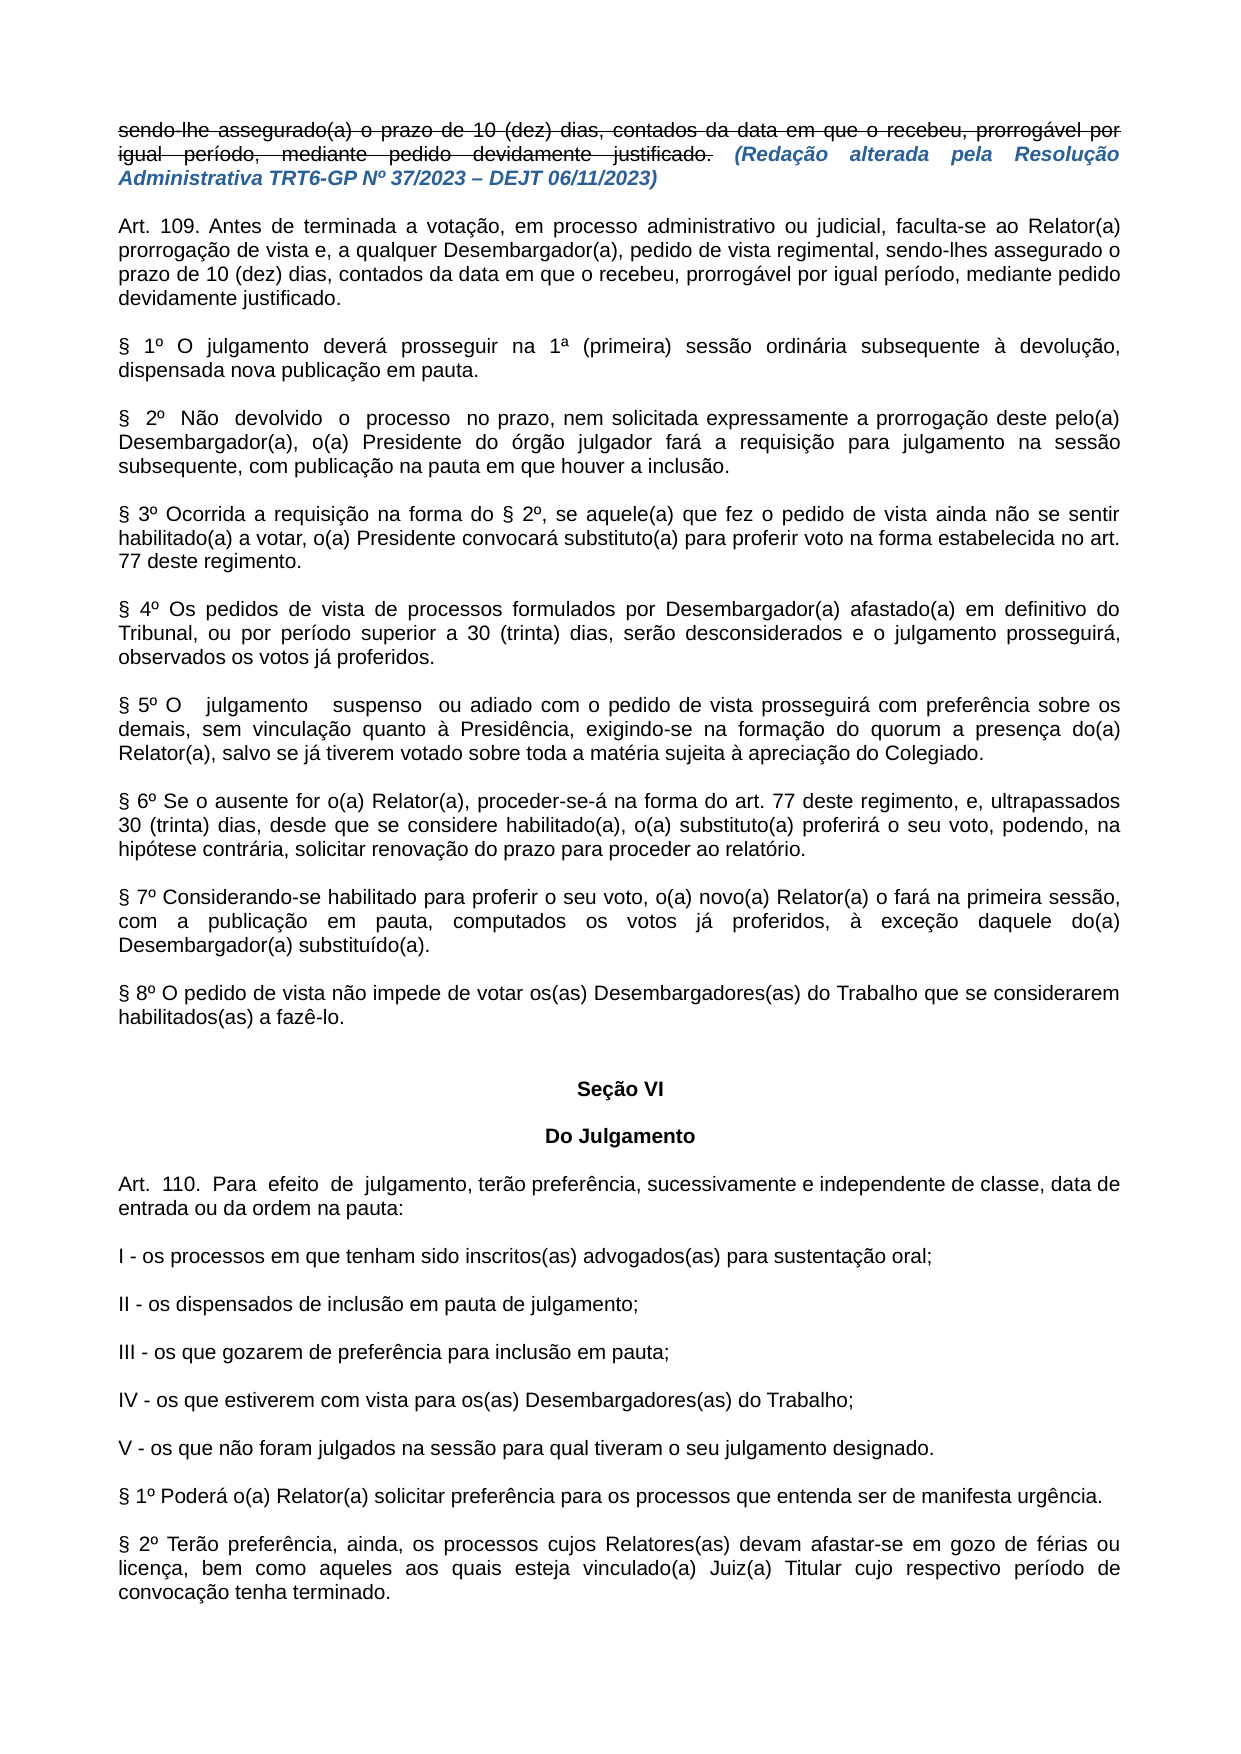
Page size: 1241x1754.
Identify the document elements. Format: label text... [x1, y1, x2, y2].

text § 6º Se o ausente for o(a) Relator(a), proceder-se-á na forma do art. 77 deste regimento, e, ultrapassados 30 (trinta) dias, desde que se considere habilitado(a), o(a) substituto(a) proferirá o seu voto, podendo, na hipótese contrária, solicitar renovação do prazo para proceder ao relatório. [118, 789, 1122, 861]
text § 4º Os pedidos de vista de processos formulados por Desembargador(a) afastado(a) em definitivo do Tribunal, ou por período superior a 30 (trinta) dias, serão desconsiderados e o julgamento prosseguirá, observados os votos já proferidos. [118, 597, 1122, 669]
text V - os que não foram julgados na sessão para qual tiveram o seu julgamento designado. [118, 1436, 1122, 1460]
text § 1º Poderá o(a) Relator(a) solicitar preferência para os processos que entenda ser de manifesta urgência. [118, 1484, 1122, 1508]
text § 2º Terão preferência, ainda, os processos cujos Relatores(as) devam afastar-se em gozo de férias ou licença, bem como aqueles aos quais esteja vinculado(a) Juiz(a) Titular cujo respectivo período de convocação tenha terminado. [118, 1532, 1122, 1603]
text III - os que gozarem de preferência para inclusão em pauta; [118, 1340, 1122, 1364]
text § 7º Considerando-se habilitado para proferir o seu voto, o(a) novo(a) Relator(a) o fará na primeira sessão, com a publicação em pauta, computados os votos já proferidos, à exceção daquele do(a) Desembargador(a) substituído(a). [118, 885, 1122, 957]
text Do Julgamento [118, 1124, 1122, 1148]
text § 8º O pedido de vista não impede de votar os(as) Desembargadores(as) do Trabalho que se considerarem habilitados(as) a fazê-lo. [118, 981, 1122, 1028]
text II - os dispensados de inclusão em pauta de julgamento; [118, 1292, 1122, 1316]
text Seção VI [118, 1076, 1122, 1100]
text Art. 110. Para efeito de julgamento, terão preferência, sucessivamente e independente de classe, data de entrada ou da ordem na pauta: [118, 1172, 1122, 1220]
text § 3º Ocorrida a requisição na forma do § 2º, se aquele(a) que fez o pedido de vista ainda não se sentir habilitado(a) a votar, o(a) Presidente convocará substituto(a) para proferir voto na forma estabelecida no art. 77 deste regimento. [118, 501, 1122, 573]
text § 1º O julgamento deverá prosseguir na 1ª (primeira) sessão ordinária subsequente à devolução, dispensada nova publicação em pauta. [118, 334, 1122, 382]
text I - os processos em que tenham sido inscritos(as) advogados(as) para sustentação oral; [118, 1244, 1122, 1268]
text § 2º Não devolvido o processo no prazo, nem solicitada expressamente a prorrogação deste pelo(a) Desembargador(a), o(a) Presidente do órgão julgador fará a requisição para julgamento na sessão subsequente, com publicação na pauta em que houver a inclusão. [118, 406, 1122, 477]
text § 5º O julgamento suspenso ou adiado com o pedido de vista prosseguirá com preferência sobre os demais, sem vinculação quanto à Presidência, exigindo-se na formação do quorum a presença do(a) Relator(a), salvo se já tiverem votado sobre toda a matéria sujeita à apreciação do Colegiado. [118, 693, 1122, 765]
text sendo-lhe assegurado(a) o prazo de 10 (dez) dias, contados da data em que o recebeu, prorrogável por igual período, mediante pedido devidamente justificado. (Redação alterada pela Resolução Administrativa TRT6-GP Nº 37/2023 – DEJT 06/11/2023) [118, 118, 1122, 190]
text Art. 109. Antes de terminada a votação, em processo administrativo ou judicial, faculta-se ao Relator(a) prorrogação de vista e, a qualquer Desembargador(a), pedido de vista regimental, sendo-lhes assegurado o prazo de 10 (dez) dias, contados da data em que o recebeu, prorrogável por igual período, mediante pedido devidamente justificado. [118, 214, 1122, 310]
text IV - os que estiverem com vista para os(as) Desembargadores(as) do Trabalho; [118, 1388, 1122, 1412]
